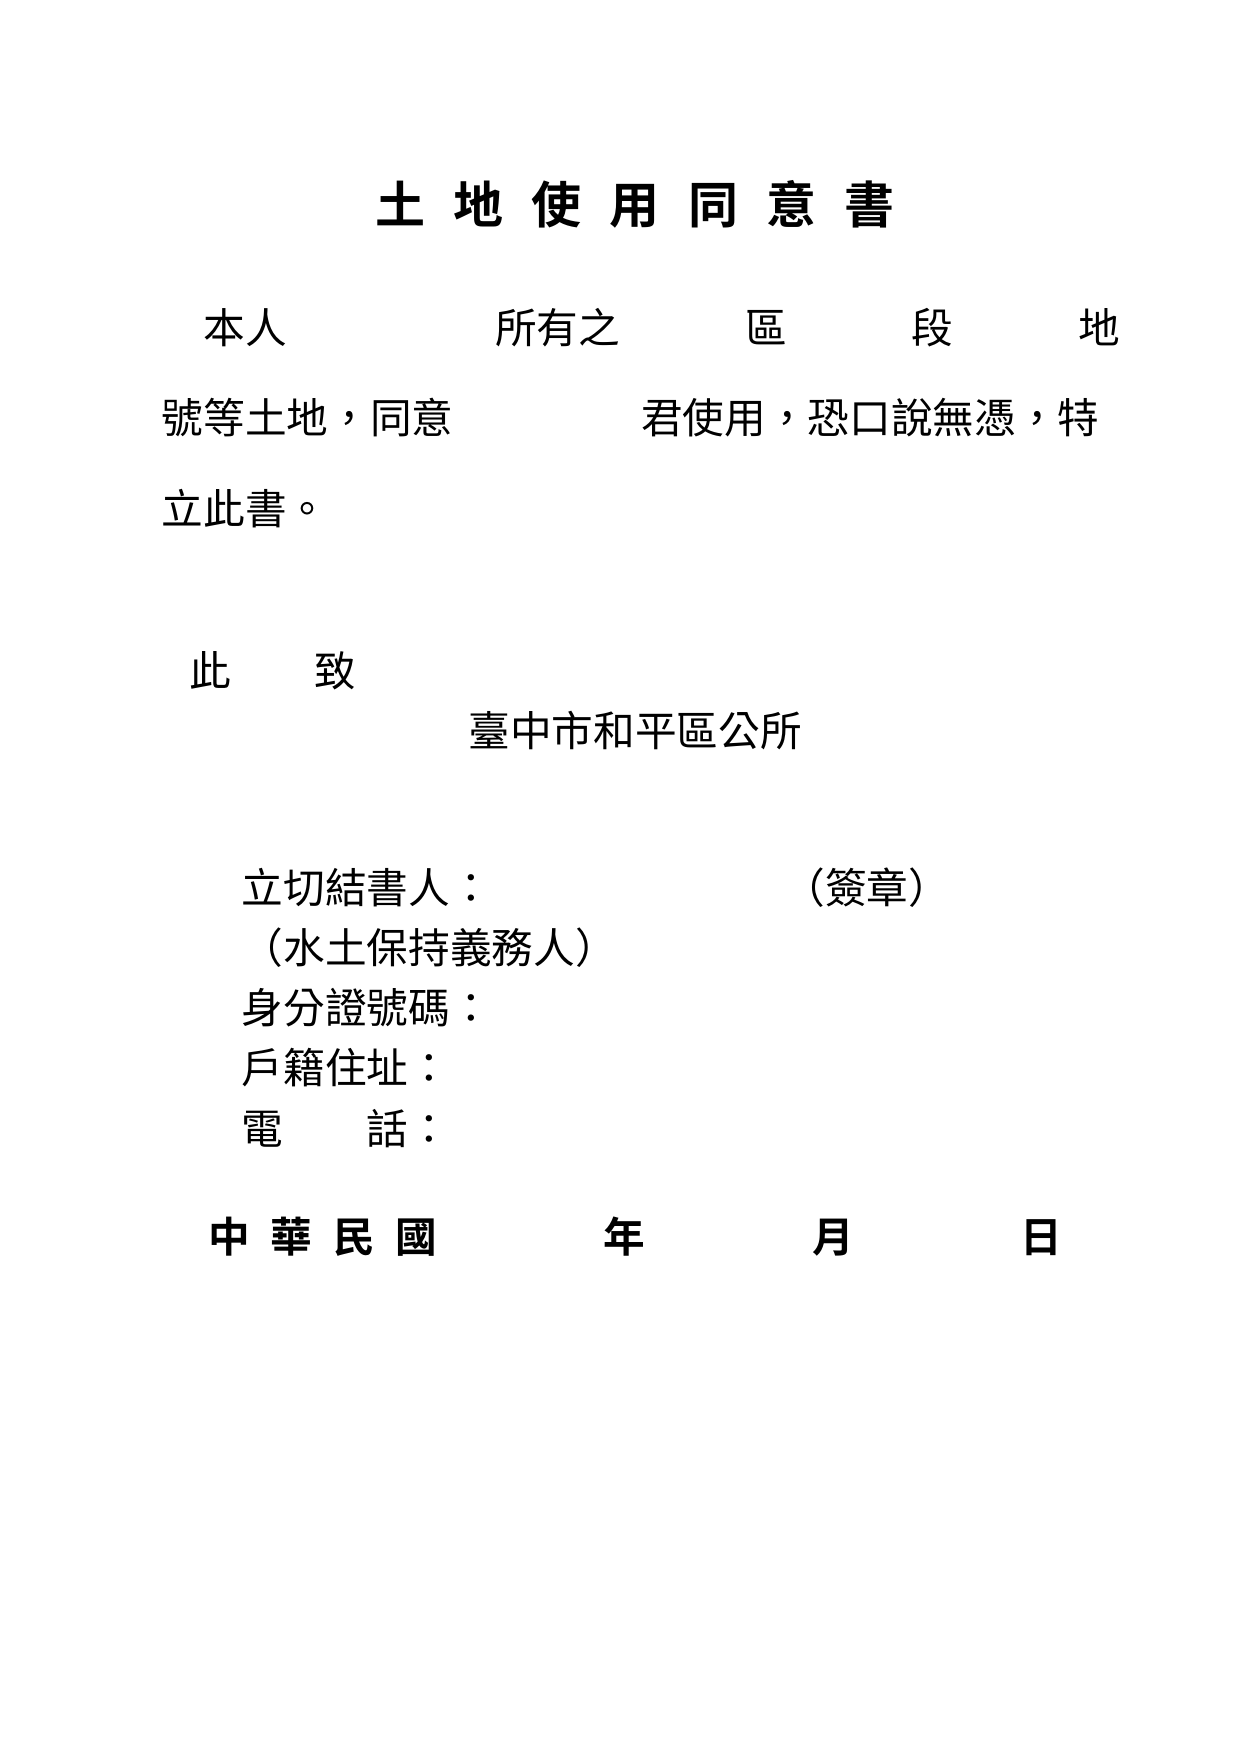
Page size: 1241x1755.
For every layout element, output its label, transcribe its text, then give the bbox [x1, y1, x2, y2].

text 電 話： [148, 1096, 1122, 1156]
text 臺中市和平區公所 [148, 698, 1122, 759]
text （水土保持義務人） [148, 915, 1122, 975]
text 土 地 使 用 同 意 書 [148, 165, 1122, 238]
text 戶籍住址： [148, 1036, 1122, 1096]
text 中 華 民 國 年 月 日 [148, 1204, 1122, 1264]
text 本人 所有之 區 段 地號等土地，同意 君使用，恐口說無憑，特立此書。 [162, 295, 1122, 536]
text 立切結書人： （簽章） [148, 855, 1122, 915]
text 身分證號碼： [148, 975, 1122, 1036]
text 此 致 [148, 638, 1122, 698]
